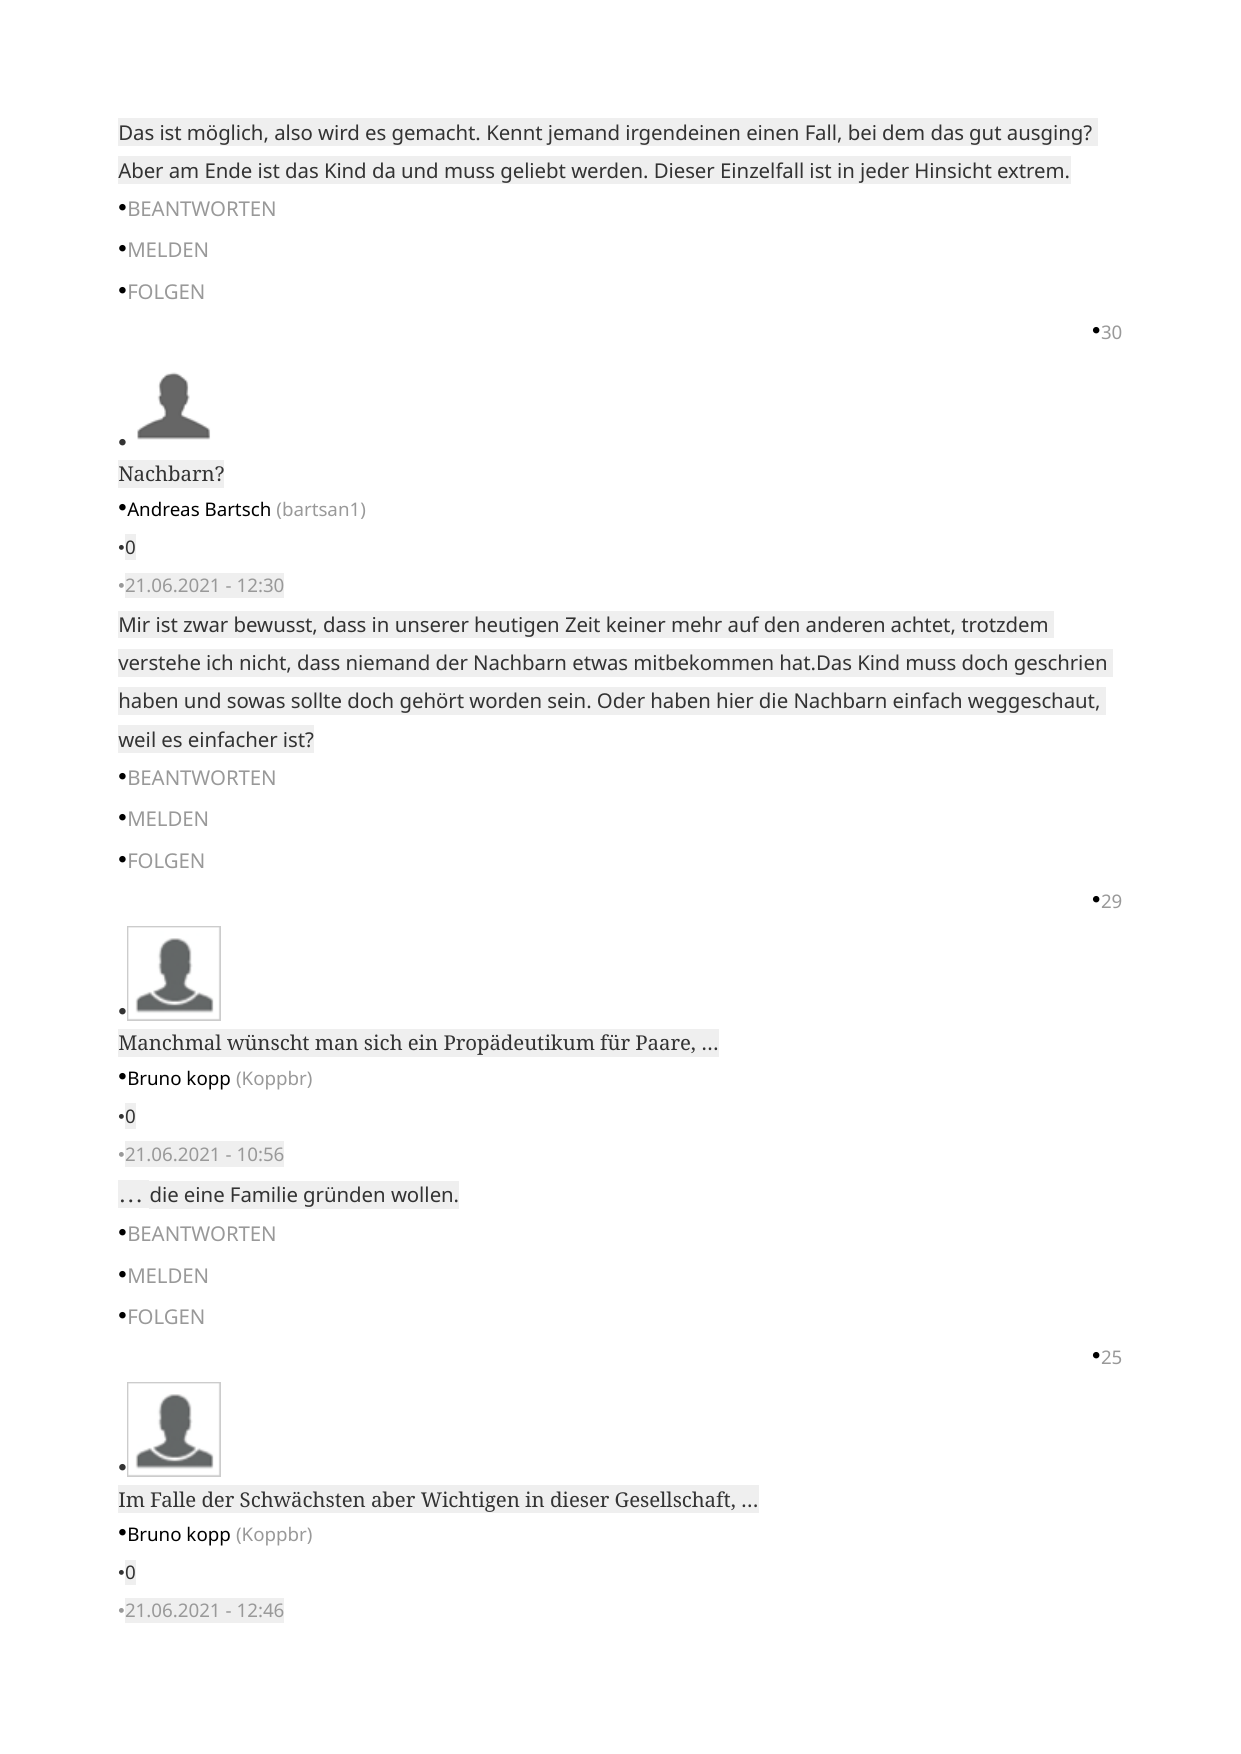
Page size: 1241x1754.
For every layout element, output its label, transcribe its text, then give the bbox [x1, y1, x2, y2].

list 21.06.2021 - 12:46 [118, 1598, 1122, 1623]
list BEANTWORTEN [118, 1220, 1122, 1248]
list FOLGEN [118, 1303, 1122, 1331]
list BEANTWORTEN [118, 763, 1122, 791]
list BEANTWORTEN [118, 194, 1122, 222]
list Das ist möglich, also wird es gemacht. Kennt jemand irgendeinen einen Fall, bei dem das gut ausging? Aber am Ende ist das Kind da und muss geliebt werden. Dieser Einzelfall ist in jeder Hinsicht extrem. [118, 118, 1122, 184]
list Manchmal wünscht man sich ein Propädeutikum für Paare, … [118, 1029, 1122, 1057]
picture [127, 1382, 221, 1477]
list MELDEN [118, 236, 1122, 264]
list 0 [118, 1103, 1122, 1129]
list 0 [118, 1559, 1122, 1585]
list Mir ist zwar bewusst, dass in unserer heutigen Zeit keiner mehr auf den anderen achtet, trotzdem verstehe ich nicht, dass niemand der Nachbarn etwas mitbekommen hat.Das Kind muss doch geschrien haben und sowas sollte doch gehört worden sein. Oder haben hier die Nachbarn einfach weggeschaut, weil es einfacher ist? [118, 611, 1122, 753]
list Nachbarn? [118, 460, 1122, 488]
list 30 [118, 319, 1122, 345]
list 29 [118, 888, 1122, 914]
list FOLGEN [118, 278, 1122, 305]
list Im Falle der Schwächsten aber Wichtigen in dieser Gesellschaft, … [118, 1485, 1122, 1513]
list 25 [118, 1344, 1122, 1370]
picture [127, 926, 221, 1021]
list MELDEN [118, 805, 1122, 833]
list MELDEN [118, 1261, 1122, 1289]
list 0 [118, 534, 1122, 560]
list FOLGEN [118, 847, 1122, 874]
list … die eine Familie gründen wollen. [118, 1179, 1122, 1209]
list Bruno kopp (Koppbr) [118, 1521, 1122, 1547]
list 21.06.2021 - 12:30 [118, 572, 1122, 598]
list Andreas Bartsch (bartsan1) [118, 496, 1122, 521]
list Bruno kopp (Koppbr) [118, 1065, 1122, 1090]
picture [127, 357, 221, 452]
list 21.06.2021 - 10:56 [118, 1141, 1122, 1167]
